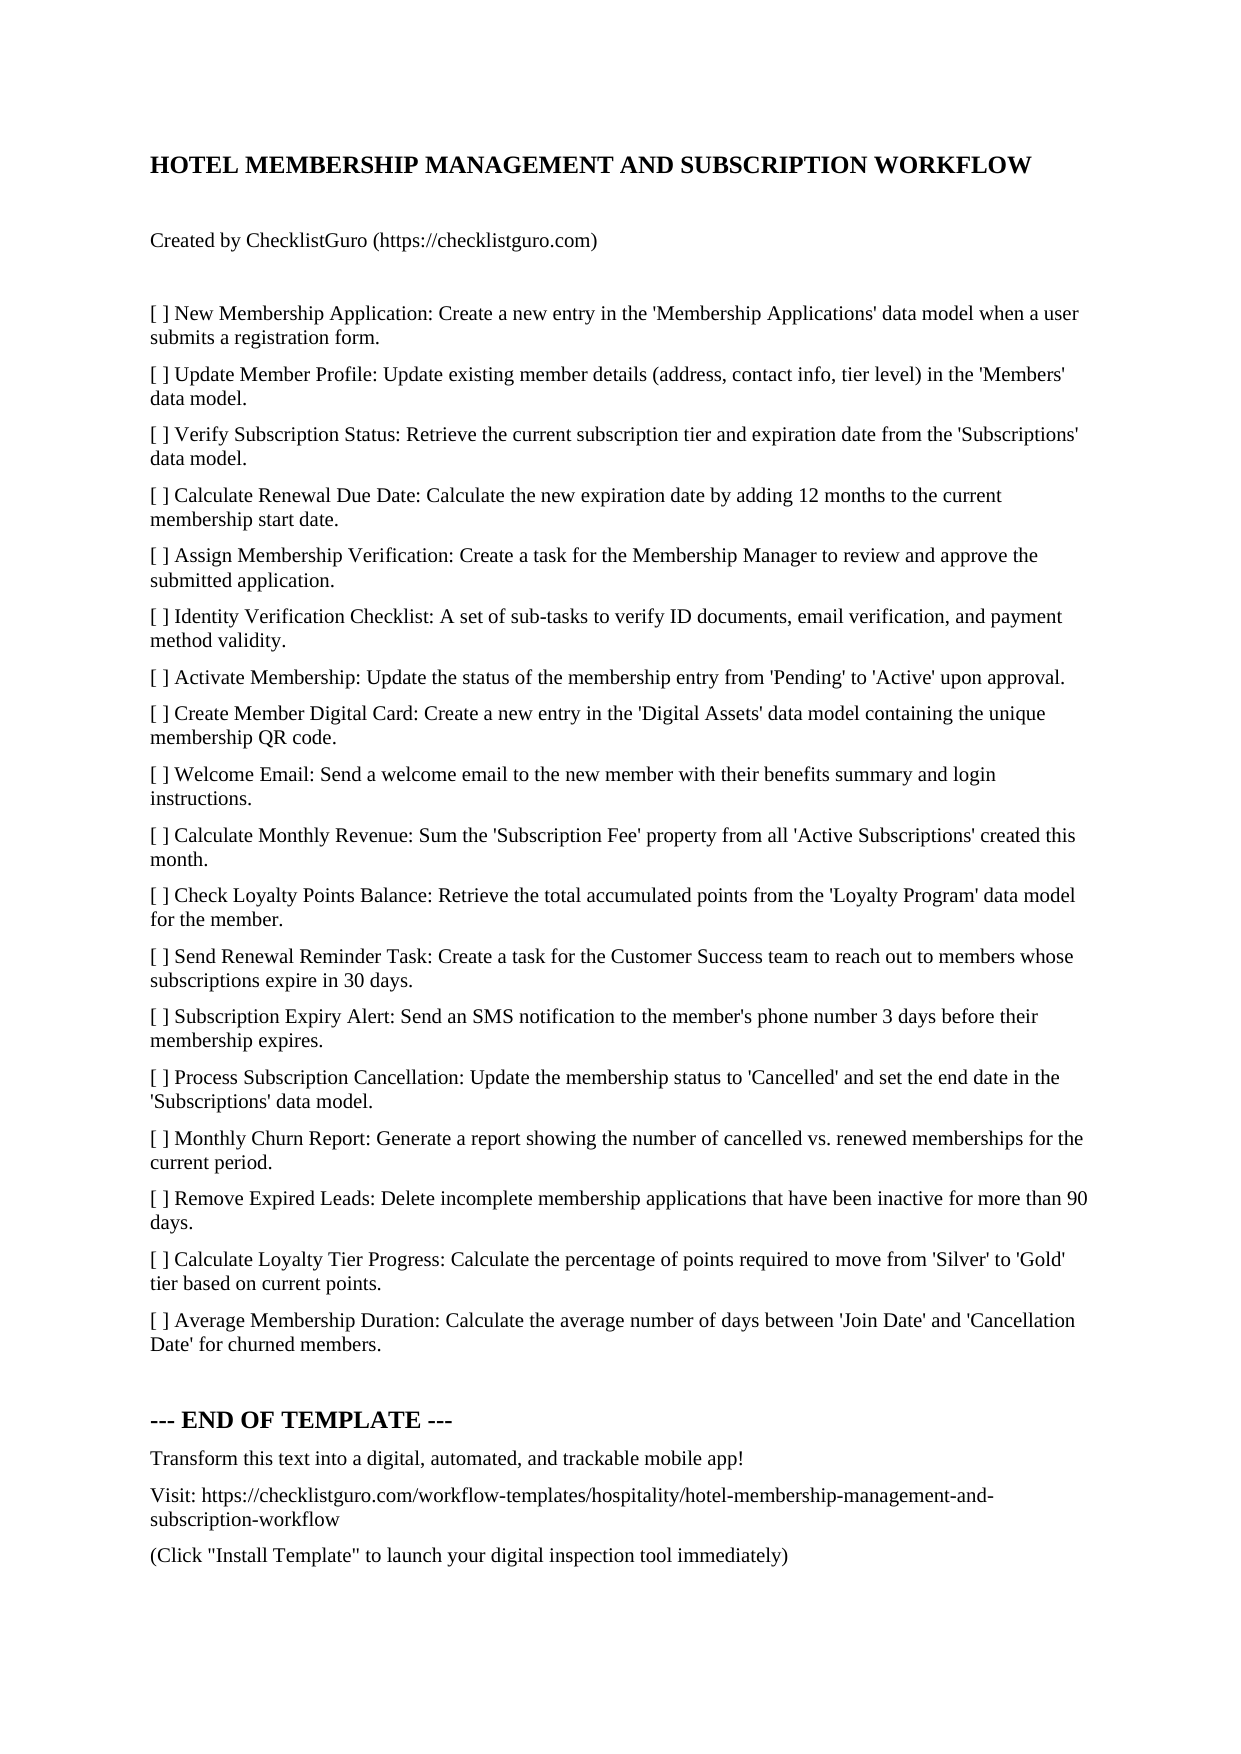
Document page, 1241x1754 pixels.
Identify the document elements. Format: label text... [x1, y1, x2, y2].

text [ ] Identity Verification Checklist: A set of sub-tasks to verify ID documents, email verification, and payment method validity. [150, 604, 1090, 652]
text [ ] Process Subscription Cancellation: Update the membership status to 'Cancelled' and set the end date in the 'Subscriptions' data model. [150, 1065, 1090, 1113]
text [ ] Calculate Monthly Revenue: Sum the 'Subscription Fee' property from all 'Active Subscriptions' created this month. [150, 822, 1090, 871]
text --- END OF TEMPLATE --- [150, 1405, 1090, 1433]
text [ ] Update Member Profile: Update existing member details (address, contact info, tier level) in the 'Members' data model. [150, 362, 1090, 410]
text [ ] Calculate Renewal Due Date: Calculate the new expiration date by adding 12 months to the current membership start date. [150, 483, 1090, 531]
text Transform this text into a digital, automated, and trackable mobile app! [150, 1446, 1090, 1470]
text [ ] Assign Membership Verification: Create a task for the Membership Manager to review and approve the submitted application. [150, 543, 1090, 592]
text (Click "Install Template" to launch your digital inspection tool immediately) [150, 1543, 1090, 1567]
text [ ] Send Renewal Reminder Task: Create a task for the Customer Success team to reach out to members whose subscriptions expire in 30 days. [150, 944, 1090, 992]
text [ ] Subscription Expiry Alert: Send an SMS notification to the member's phone number 3 days before their membership expires. [150, 1004, 1090, 1052]
text [ ] Create Member Digital Card: Create a new entry in the 'Digital Assets' data model containing the unique membership QR code. [150, 701, 1090, 749]
text [ ] Remove Expired Leads: Delete incomplete membership applications that have been inactive for more than 90 days. [150, 1186, 1090, 1234]
text [ ] Average Membership Duration: Calculate the average number of days between 'Join Date' and 'Cancellation Date' for churned members. [150, 1307, 1090, 1356]
text [ ] New Membership Application: Create a new entry in the 'Membership Applications' data model when a user submits a registration form. [150, 301, 1090, 349]
text [ ] Activate Membership: Update the status of the membership entry from 'Pending' to 'Active' upon approval. [150, 665, 1090, 689]
text [ ] Welcome Email: Send a welcome email to the new member with their benefits summary and login instructions. [150, 762, 1090, 810]
text Created by ChecklistGuro (https://checklistguro.com) [150, 228, 1090, 252]
text [ ] Monthly Churn Report: Generate a report showing the number of cancelled vs. renewed memberships for the current period. [150, 1126, 1090, 1174]
text [ ] Check Loyalty Points Balance: Retrieve the total accumulated points from the 'Loyalty Program' data model for the member. [150, 883, 1090, 931]
text HOTEL MEMBERSHIP MANAGEMENT AND SUBSCRIPTION WORKFLOW [150, 150, 1090, 179]
text [ ] Calculate Loyalty Tier Progress: Calculate the percentage of points required to move from 'Silver' to 'Gold' tier based on current points. [150, 1247, 1090, 1295]
text [ ] Verify Subscription Status: Retrieve the current subscription tier and expiration date from the 'Subscriptions' data model. [150, 422, 1090, 470]
text Visit: https://checklistguro.com/workflow-templates/hospitality/hotel-membership-management-and-subscription-workflow [150, 1482, 1090, 1531]
